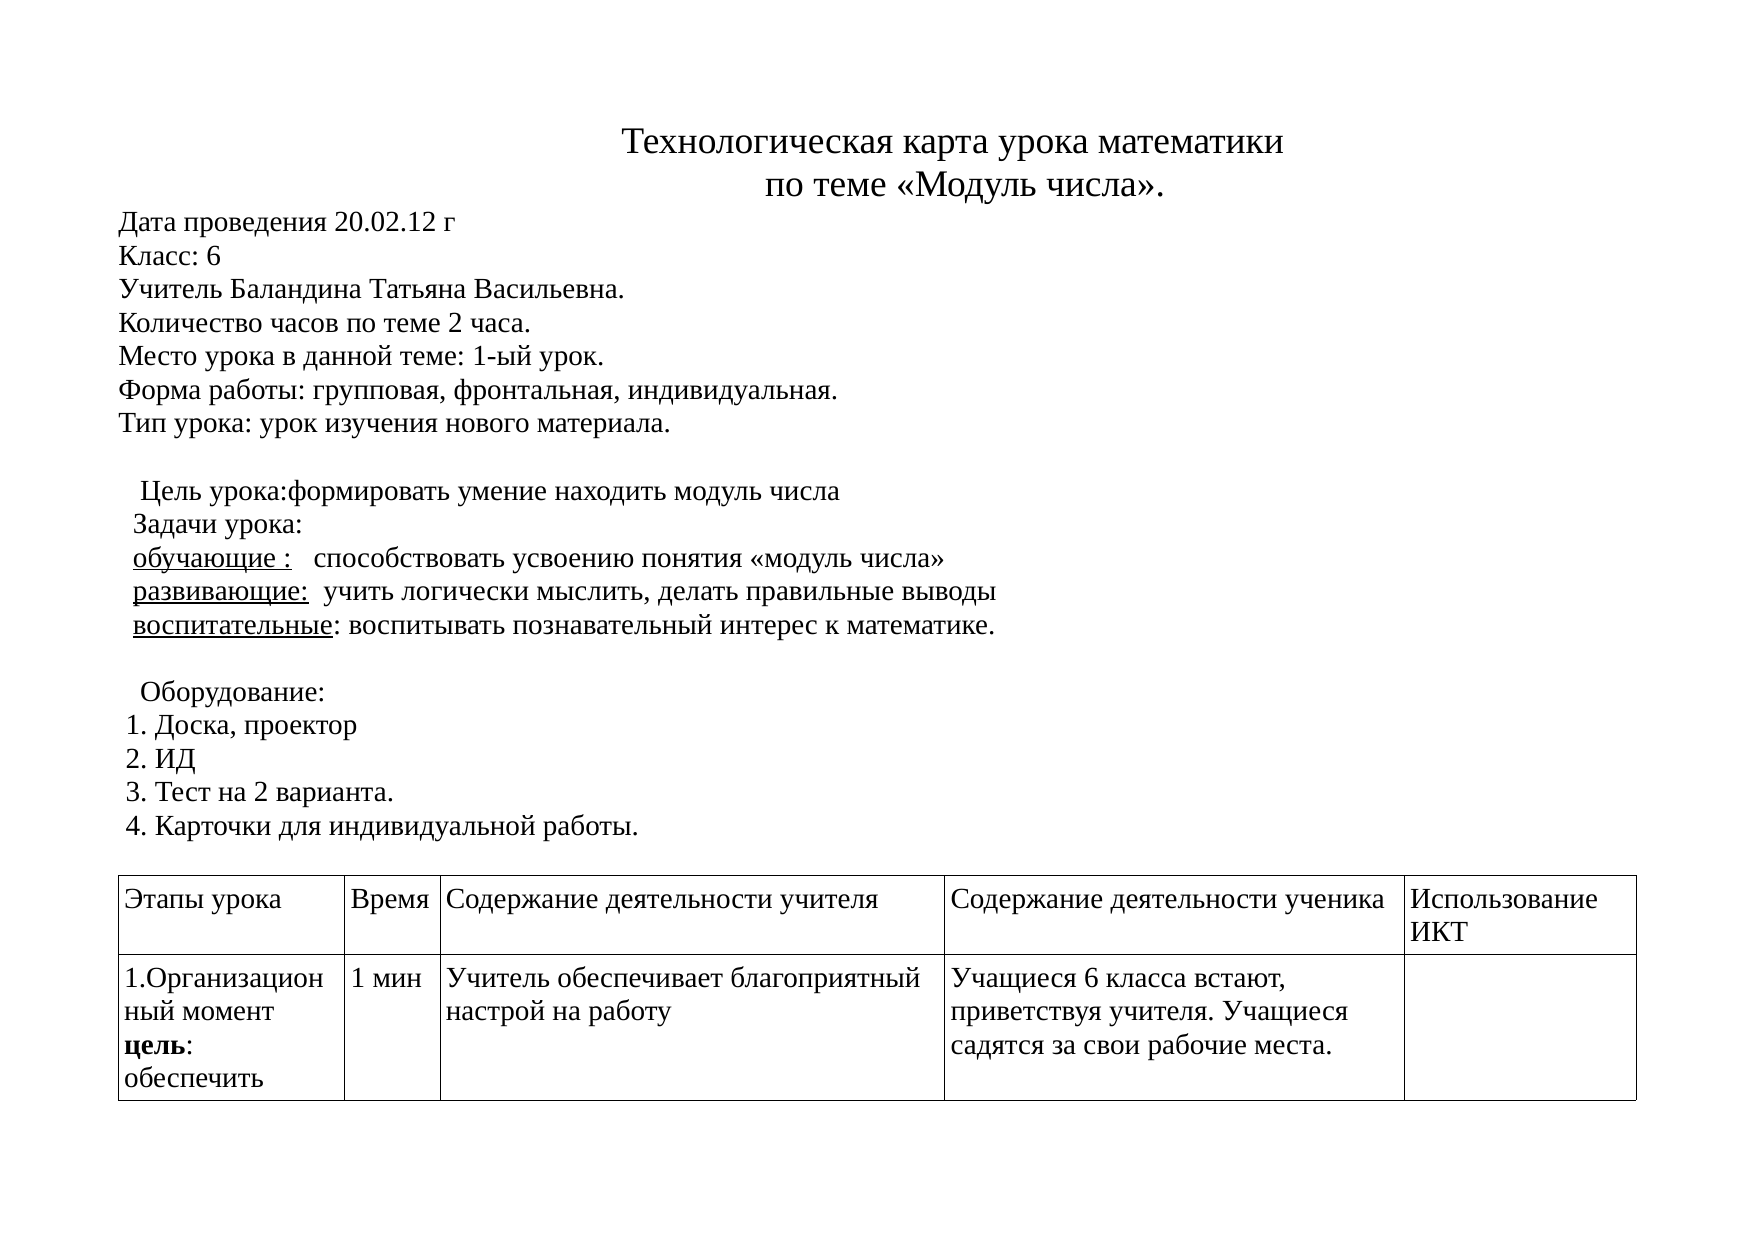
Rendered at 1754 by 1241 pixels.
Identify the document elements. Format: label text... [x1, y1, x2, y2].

text Оборудование: [118, 674, 1636, 707]
table_header Этапы урока [119, 876, 344, 954]
table_header Содержание деятельности учителя [441, 876, 944, 954]
text Количество часов по теме 2 часа. [118, 305, 1636, 338]
text Место урока в данной теме: 1-ый урок. [118, 338, 1636, 372]
text Цель урока:формировать умение находить модуль числа [118, 473, 1636, 506]
table_header Содержание деятельности ученика [945, 876, 1404, 954]
text Тип урока: урок изучения нового материала. [118, 406, 1636, 439]
text обучающие : способствовать усвоению понятия «модуль числа» [118, 540, 1636, 573]
table_cell Учащиеся 6 класса встают, приветствуя учителя. Учащиеся садятся за свои рабочие места. [945, 955, 1404, 1099]
text Учитель Баландина Татьяна Васильевна. [118, 271, 1636, 305]
table_cell 1.Организационный момент цель: обеспечить [119, 955, 344, 1099]
table_cell 1 мин [345, 955, 440, 1099]
table_header Время [345, 876, 440, 954]
text Форма работы: групповая, фронтальная, индивидуальная. [118, 372, 1636, 406]
text Класс: 6 [118, 238, 1636, 271]
text Технологическая карта урока математики [118, 118, 1636, 161]
text 2. ИД [118, 741, 1636, 774]
text 3. Тест на 2 варианта. [118, 774, 1636, 808]
table_header Использование ИКТ [1405, 876, 1636, 954]
text Дата проведения 20.02.12 г [118, 204, 1636, 238]
text 1. Доска, проектор [118, 707, 1636, 741]
text по теме «Модуль числа». [118, 161, 1636, 204]
text Задачи урока: [118, 506, 1636, 540]
text развивающие: учить логически мыслить, делать правильные выводы [118, 573, 1636, 607]
text воспитательные: воспитывать познавательный интерес к математике. [118, 607, 1636, 640]
text 4. Карточки для индивидуальной работы. [118, 808, 1636, 842]
table_cell [1405, 955, 1636, 1099]
table_cell Учитель обеспечивает благоприятный настрой на работу [441, 955, 944, 1099]
